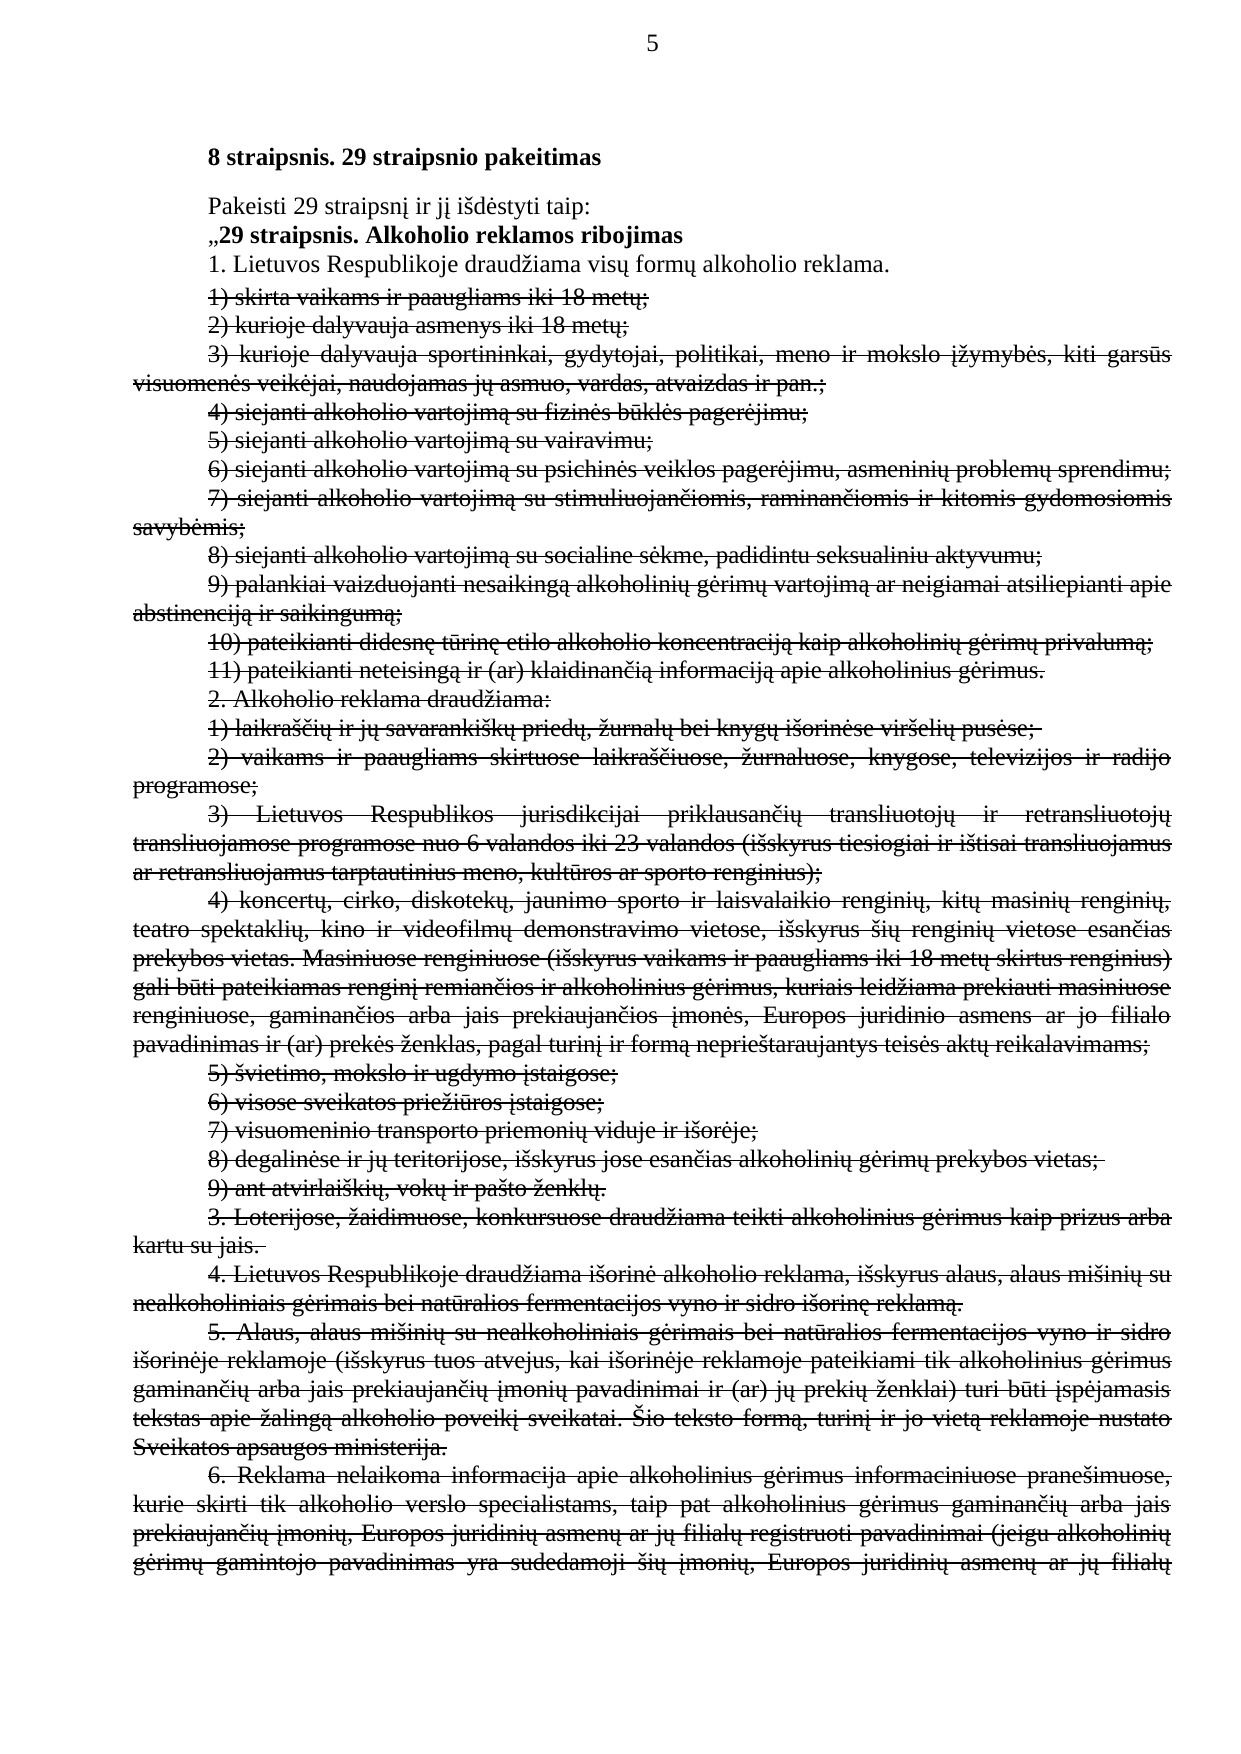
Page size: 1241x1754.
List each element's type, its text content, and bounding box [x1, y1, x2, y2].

text 3) Lietuvos Respublikos jurisdikcijai priklausančių transliuotojų ir retransliuotojų transliuojamose programose nuo 6 valandos iki 23 valandos (išskyrus tiesiogiai ir ištisai transliuojamus ar retransliuojamus tarptautinius meno, kultūros ar sporto renginius); [133, 799, 1172, 843]
text 5) švietimo, mokslo ir ugdymo įstaigose; [133, 1058, 1172, 1087]
text 5. Alaus, alaus mišinių su nealkoholiniais gėrimais bei natūralios fermentacijos vyno ir sidro išorinėje reklamoje (išskyrus tuos atvejus, kai išorinėje reklamoje pateikiami tik alkoholinius gėrimus gaminančių arba jais prekiaujančių įmonių pavadinimai ir (ar) jų prekių ženklai) turi būti įspėjamasis tekstas apie žalingą alkoholio poveikį sveikatai. Šio teksto formą, turinį ir jo vietą reklamoje nustato Sveikatos apsaugos ministerija. [133, 1317, 1172, 1361]
text 4) koncertų, cirko, diskotekų, jaunimo sporto ir laisvalaikio renginių, kitų masinių renginių, teatro spektaklių, kino ir videofilmų demonstravimo vietose, išskyrus šių renginių vietose esančias prekybos vietas. Masiniuose renginiuose (išskyrus vaikams ir paaugliams iki 18 metų skirtus renginius) gali būti pateikiamas renginį remiančios ir alkoholinius gėrimus, kuriais leidžiama prekiauti masiniuose renginiuose, gaminančios arba jais prekiaujančios įmonės, Europos juridinio asmens ar jo filialo pavadinimas ir (ar) prekės ženklas, pagal turinį ir formą neprieštaraujantys teisės aktų reikalavimams; [133, 960, 1172, 1058]
text 9) ant atvirlaiškių, vokų ir pašto ženklų. [133, 1173, 1172, 1202]
text 6. Reklama nelaikoma informacija apie alkoholinius gėrimus informaciniuose pranešimuose, kurie skirti tik alkoholio verslo specialistams, taip pat alkoholinius gėrimus gaminančių arba jais prekiaujančių įmonių, Europos juridinių asmenų ar jų filialų registruoti pavadinimai (jeigu alkoholinių gėrimų gamintojo pavadinimas yra sudedamoji šių įmonių, Europos juridinių asmenų ar jų filialų registruoto pavadinimo dalis) ir prekių ženklai, kai šie pavadinimai ir prekių ženklai pateikiami iškabose ant šių įmonių, Europos juridinių asmenų ar jų filialų buveinės ar padalinio pastato ir valdomo transporto. Reklama taip pat nelaikomi alkoholinius gėrimus gaminančių arba jais prekiaujančių įmonių, Europos juridinių asmenų ar jų filialų registruoti pavadinimai ir prekių ženklai, kai šie pavadinimai ar prekių ženklai nereguliariai ir netikėtai matomi transliuojamose ar retransliuojamose programose ir kai šių pavadinimų ir prekių ženklų atvaizdai yra šalutiniai, palyginti su transliuojamos ar retransliuojamos programos vaizdais. [133, 1460, 1172, 1562]
text 3. Loterijose, žaidimuose, konkursuose draudžiama teikti alkoholinius gėrimus kaip prizus arba kartu su jais. [133, 1202, 1172, 1259]
text 4. Lietuvos Respublikoje draudžiama išorinė alkoholio reklama, išskyrus alaus, alaus mišinių su nealkoholiniais gėrimais bei natūralios fermentacijos vyno ir sidro išorinę reklamą. [133, 1259, 1172, 1317]
text 10) pateikianti didesnę tūrinę etilo alkoholio koncentraciją kaip alkoholinių gėrimų privalumą; [133, 627, 1172, 655]
text 8 straipsnis. 29 straipsnio pakeitimas [133, 142, 1172, 170]
text 3) kurioje dalyvauja sportininkai, gydytojai, politikai, meno ir mokslo įžymybės, kiti garsūs visuomenės veikėjai, naudojamas jų asmuo, vardas, atvaizdas ir pan.; [133, 339, 1172, 397]
text 8) degalinėse ir jų teritorijose, išskyrus jose esančias alkoholinių gėrimų prekybos vietas; [133, 1144, 1172, 1173]
text 5) siejanti alkoholio vartojimą su vairavimu; [133, 425, 1172, 454]
text 1) skirta vaikams ir paaugliams iki 18 metų; [133, 282, 1172, 310]
text 8) siejanti alkoholio vartojimą su socialine sėkme, padidintu seksualiniu aktyvumu; [133, 540, 1172, 569]
text 3) Lietuvos Respublikos jurisdikcijai priklausančių transliuotojų ir retransliuotojų transliuojamose programose nuo 6 valandos iki 23 valandos (išskyrus tiesiogiai ir ištisai transliuojamus ar retransliuojamus tarptautinius meno, kultūros ar sporto renginius); [133, 845, 1172, 885]
text 9) palankiai vaizduojanti nesaikingą alkoholinių gėrimų vartojimą ar neigiamai atsiliepianti apie abstinenciją ir saikingumą; [133, 569, 1172, 627]
text 6) visose sveikatos priežiūros įstaigose; [133, 1087, 1172, 1115]
text 4) siejanti alkoholio vartojimą su fizinės būklės pagerėjimu; [133, 397, 1172, 425]
text 5. Alaus, alaus mišinių su nealkoholiniais gėrimais bei natūralios fermentacijos vyno ir sidro išorinėje reklamoje (išskyrus tuos atvejus, kai išorinėje reklamoje pateikiami tik alkoholinius gėrimus gaminančių arba jais prekiaujančių įmonių pavadinimai ir (ar) jų prekių ženklai) turi būti įspėjamasis tekstas apie žalingą alkoholio poveikį sveikatai. Šio teksto formą, turinį ir jo vietą reklamoje nustato Sveikatos apsaugos ministerija. [133, 1420, 1172, 1460]
text 1) laikraščių ir jų savarankiškų priedų, žurnalų bei knygų išorinėse viršelių pusėse; [133, 713, 1172, 742]
text 1. Lietuvos Respublikoje draudžiama visų formų alkoholio reklama. [133, 249, 1172, 277]
text 7) siejanti alkoholio vartojimą su stimuliuojančiomis, raminančiomis ir kitomis gydomosiomis savybėmis; [133, 483, 1172, 540]
text 4) koncertų, cirko, diskotekų, jaunimo sporto ir laisvalaikio renginių, kitų masinių renginių, teatro spektaklių, kino ir videofilmų demonstravimo vietose, išskyrus šių renginių vietose esančias prekybos vietas. Masiniuose renginiuose (išskyrus vaikams ir paaugliams iki 18 metų skirtus renginius) gali būti pateikiamas renginį remiančios ir alkoholinius gėrimus, kuriais leidžiama prekiauti masiniuose renginiuose, gaminančios arba jais prekiaujančios įmonės, Europos juridinio asmens ar jo filialo pavadinimas ir (ar) prekės ženklas, pagal turinį ir formą neprieštaraujantys teisės aktų reikalavimams; [133, 931, 1172, 958]
text 2) kurioje dalyvauja asmenys iki 18 metų; [133, 310, 1172, 339]
text 4) koncertų, cirko, diskotekų, jaunimo sporto ir laisvalaikio renginių, kitų masinių renginių, teatro spektaklių, kino ir videofilmų demonstravimo vietose, išskyrus šių renginių vietose esančias prekybos vietas. Masiniuose renginiuose (išskyrus vaikams ir paaugliams iki 18 metų skirtus renginius) gali būti pateikiamas renginį remiančios ir alkoholinius gėrimus, kuriais leidžiama prekiauti masiniuose renginiuose, gaminančios arba jais prekiaujančios įmonės, Europos juridinio asmens ar jo filialo pavadinimas ir (ar) prekės ženklas, pagal turinį ir formą neprieštaraujantys teisės aktų reikalavimams; [133, 885, 1172, 930]
text 11) pateikianti neteisingą ir (ar) klaidinančią informaciją apie alkoholinius gėrimus. [133, 655, 1172, 684]
text 6) siejanti alkoholio vartojimą su psichinės veiklos pagerėjimu, asmeninių problemų sprendimu; [133, 454, 1172, 483]
text 7) visuomeninio transporto priemonių viduje ir išorėje; [133, 1115, 1172, 1144]
text Pakeisti 29 straipsnį ir jį išdėstyti taip: [133, 191, 1172, 220]
text 5. Alaus, alaus mišinių su nealkoholiniais gėrimais bei natūralios fermentacijos vyno ir sidro išorinėje reklamoje (išskyrus tuos atvejus, kai išorinėje reklamoje pateikiami tik alkoholinius gėrimus gaminančių arba jais prekiaujančių įmonių pavadinimai ir (ar) jų prekių ženklai) turi būti įspėjamasis tekstas apie žalingą alkoholio poveikį sveikatai. Šio teksto formą, turinį ir jo vietą reklamoje nustato Sveikatos apsaugos ministerija. [133, 1362, 1172, 1418]
text „29 straipsnis. Alkoholio reklamos ribojimas [133, 220, 1172, 249]
text 2) vaikams ir paaugliams skirtuose laikraščiuose, žurnaluose, knygose, televizijos ir radijo programose; [133, 742, 1172, 799]
text 2. Alkoholio reklama draudžiama: [133, 684, 1172, 713]
